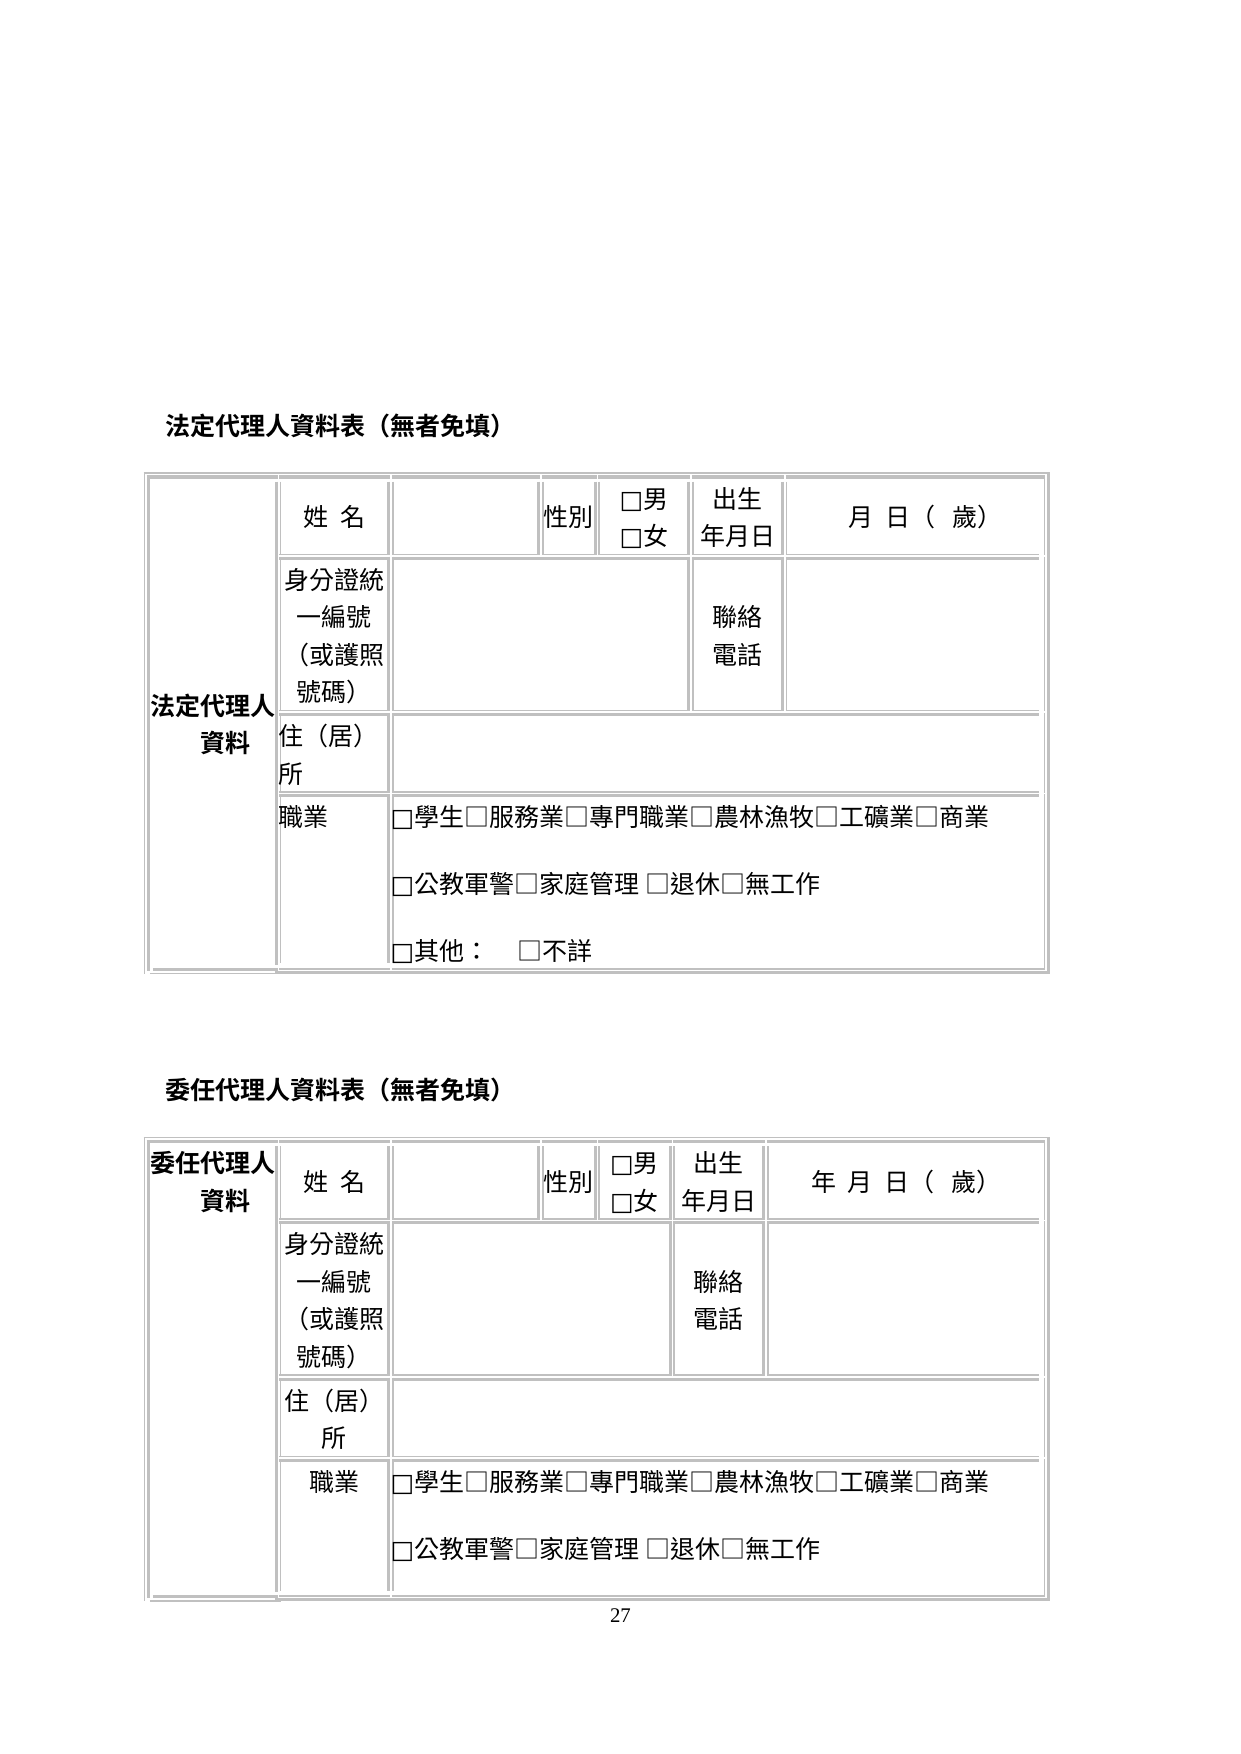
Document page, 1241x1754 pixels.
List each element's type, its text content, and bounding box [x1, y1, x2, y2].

table_header 性別 [540, 474, 597, 553]
table_header 性別 [540, 1138, 597, 1218]
table_cell 身分證統一編號（或護照號碼） [281, 1224, 387, 1374]
table_cell 聯絡 電話 [675, 1224, 762, 1374]
table_cell [784, 554, 1047, 710]
table_cell □學生□服務業□專門職業□農林漁牧□工礦業□商業 □公教軍警□家庭管理 □退休□無工作 □其他： □不詳 [390, 791, 1047, 968]
table_cell 職業 [278, 1456, 390, 1595]
table_cell [394, 1224, 669, 1374]
table_header 法定代理人資料 [150, 479, 278, 968]
table_cell 住（居）所 [281, 1381, 387, 1456]
table_cell 職業 [278, 791, 390, 968]
table_header 姓 名 [278, 474, 390, 553]
table_cell 住（居）所 [281, 716, 387, 791]
table_header 委任代理人資料 [150, 1143, 278, 1595]
table_cell [390, 1374, 1047, 1456]
table_header [390, 474, 540, 553]
text 委任代理人資料表（無者免填） [165, 1070, 1075, 1108]
text 法定代理人資料表（無者免填） [165, 406, 1075, 443]
table_header 出生 年月日 [672, 1138, 765, 1218]
table_cell [394, 560, 687, 710]
table_cell [765, 1218, 1047, 1374]
table_header □男 □女 [597, 1138, 672, 1218]
table_header □男 □女 [597, 474, 690, 553]
table_header [390, 1138, 540, 1218]
table_header 年 月 日（ 歲） [765, 1138, 1047, 1218]
table_header 月 日（ 歲） [784, 474, 1047, 553]
table_cell 身分證統一編號（或護照號碼） [281, 560, 387, 710]
table_header 姓 名 [278, 1138, 390, 1218]
table_header 出生 年月日 [690, 474, 784, 553]
table_cell 聯絡 電話 [694, 560, 781, 710]
table_cell □學生□服務業□專門職業□農林漁牧□工礦業□商業 □公教軍警□家庭管理 □退休□無工作 [390, 1456, 1047, 1595]
table_cell [390, 710, 1047, 791]
